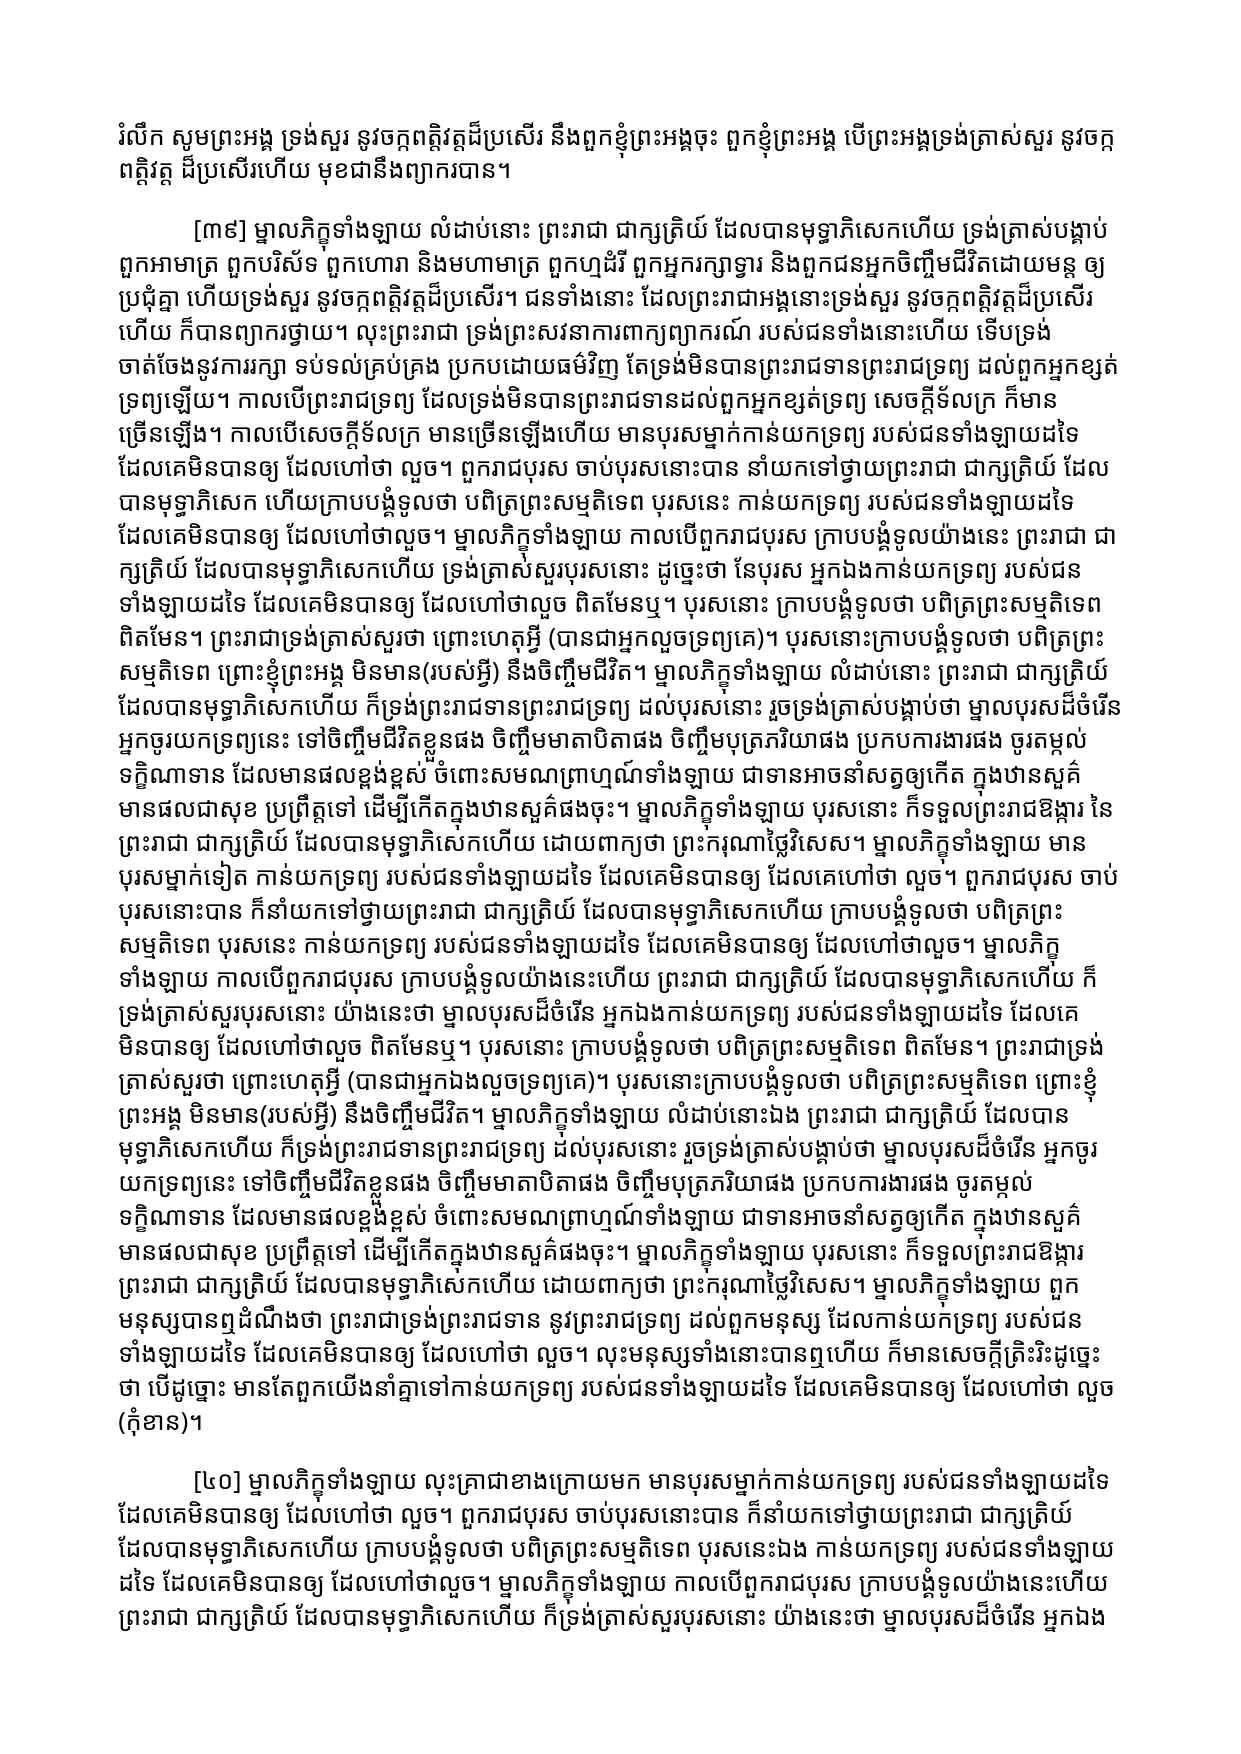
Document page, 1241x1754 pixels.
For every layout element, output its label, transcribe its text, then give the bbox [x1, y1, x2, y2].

text [៤០] ម្នាលភិក្ខុទាំងឡាយ លុះគ្រាជាខាងក្រោយមក មានបុរសម្នាក់​កាន់យកទ្រព្យ​ របស់ជនទាំងឡាយដទៃ ដែលគេមិនបានឲ្យ ដែលហៅថា លួច។ ពួករាជបុរស ចាប់បុរស​នោះ​បាន ក៏នាំយកទៅថ្វាយ​ព្រះរាជា ជាក្សត្រិយ៍ ដែលបានមុទ្ធាភិសេកហើយ ក្រាបបង្គំទូលថា បពិត្រ​ព្រះសម្មតិទេព បុរសនេះឯង កាន់យកទ្រព្យ របស់ជនទាំងឡាយដទៃ ដែលគេ​មិន​បានឲ្យ ដែល​ហៅថាលួច។ ម្នាលភិក្ខុទាំងឡាយ កាលបើពួករាជបុរស ក្រាបបង្គំទូលយ៉ាងនេះ​ហើយ ព្រះរាជា ជាក្សត្រិយ៍ ដែលបានមុទ្ធាភិសេកហើយ ក៏ទ្រង់ត្រាស់សួរបុរសនោះ យ៉ាង​នេះថា ម្នាលបុរសដ៏ចំរើន អ្នកឯង​កាន់យកទ្រព្យ របស់ជនទាំងឡាយដទៃ ដែលគេមិនបានឲ្យ ដែល​ហៅថា​លួច ពិតមែនឬ។ បុរស​នោះ ក្រាបបង្គំទូលថា បពិត្រព្រះសម្មតិទេព ពិតមែន។ ព្រះរាជា​ទ្រង់​ត្រាស់​សួរ​ថា ព្រោះហេតុអ្វី (បានជាអ្នកឯងលួចទ្រព្យគេ)។ បុរសនោះ ក្រាបបង្គំទូលថា បពិត្រព្រះ​សម្មតិ​ទេព ព្រោះខ្ញុំព្រះអង្គ មិនមាន​(របស់អ្វី) នឹងចិញ្ចឹមជីវិត។ ម្នាលភិក្ខុទាំងឡាយ លំដាប់នោះឯង ព្រះរាជា ជាក្សត្រិយ៍ ដែល​បាន​មុទ្ធាភិសេកហើយ ទ្រង់មានសេចក្តីត្រិះរិះ ដូច្នេះថា បើអាត្មាអញនៅតែឲ្យ​ទ្រព្យ ដល់អ្នកដែល​កាន់យកទ្រព្យរបស់​ជនទាំងឡាយដទៃ ដែលគេមិនបានឲ្យ ដែលហៅថា លួច តែ​យ៉ាងនេះ មុខជាអទិន្នាទាននេះ នឹងរឹងរឹតតែចំរើនឡើង បើដូច្នោះ គួរតែអាត្មាអញ ផ្ចាញ់ផ្ចាល​បុរសនេះ គួរធ្វើនូវការផ្តាច់ផ្តិលឫគល់ គឺកាត់ក្បាលវាចេញ។ ម្នាលភិក្ខុទាំងឡាយ ទើប​ព្រះរាជា ជាក្សត្រិយ៍ ដែលបានមុទ្ធាភិសេកហើយ ទ្រង់ត្រាស់​បង្គាប់ពួករាជបុរសថា នែប្រស្តែង បើដូច្នោះ ចូរអ្នកទាំងឡាយ ចងស្លាបសេកបុរសនេះ ឲ្យជាប់​ដោយខ្សែដ៏មាំ ហើយកោរក្បាលឲ្យរលីង រួច (ត្រូវ​ទូង) ស្គរ ដែលមានសំឡេងឮខ្លាំង នាំបណ្តើរ​ជុំវិញសព្វច្រក សព្វផ្លូវបំបែក រួចនាំចេញទៅតាមទ្វារ​ខាងត្បូង ហើយចូរផ្ចាញ់ផ្ចាល ធ្វើនូវការផ្តាច់ឫសគល់ គឺកាត់ក្បាលវាចេញ ក្នុងទិសខាងត្បូង​នៃក្រុង​ចុះ។ ម្នាលភិក្ខុទាំងឡាយ រាជបុរសទាំងនោះ ទទួលព្រះរាជឱង្ការ​ព្រះរាជា ជាក្សត្រិយ៍ ដែលបានមុទ្ធាភិសេកហើយ ដោយពាក្យថា ព្រះករុណាថ្លៃវិសេស ហើយចងស្លាប់សេក បុរសនោះ ឲ្យជាប់​ដោយខ្សែដ៏មាំ រួចកោរក្បាលឲ្យរលីង (​ទូង) ស្គរ ដែលមានសំឡេងឮខ្លាំង នាំបណ្តើរ​ជុំវិញសព្វច្រក សព្វផ្លូវបំបែក នាំចេញទៅតាមទ្វារ​ខាងត្បូង ហើយផ្ចាញ់ផ្ចាល ធ្វើនូវការផ្តាច់​ផ្តិល​ឫសគល់ គឺកាត់ក្បាលបុរសនោះ ក្នុងទិសខាងត្បូង​នៃក្រុង។ [118, 1462, 1122, 1633]
text [៣៩] ម្នាលភិក្ខុទាំងឡាយ លំដាប់នោះ ព្រះរាជា ជាក្សត្រិយ៍ ដែលបានមុទ្ធាភិសេកហើយ ទ្រង់​ត្រាស់បង្គាប់ពួកអាមាត្រ ពួកបរិស័ទ ពួក​ហោរា និងមហាមាត្រ ពួកហ្មដំរី ពួកអ្នករក្សាទ្វារ និងពួកជនអ្នកចិញ្ចឹមជីវិតដោយមន្ត ឲ្យប្រជុំគ្នា ហើយទ្រង់សួរ នូវចក្កពត្តិវត្តដ៏ប្រសើរ។ ជនទាំងនោះ ដែលព្រះរាជា​អង្គនោះទ្រង់សួរ នូវចក្កពត្តិវត្តដ៏ប្រសើរហើយ ក៏បានព្យាករថ្វាយ។ លុះព្រះរាជា ទ្រង់ព្រះសវនាការពាក្យព្យាករណ៍ របស់ជនទាំងនោះហើយ ទើបទ្រង់ចាត់ចែងនូវ​ការរក្សា ទប់ទល់គ្រប់គ្រង ប្រកបដោយធម៌វិញ តែទ្រង់មិនបានព្រះរាជទានព្រះរាជទ្រព្យ ដល់ពួក​អ្នក​ខ្សត់​ទ្រព្យឡើយ។ កាលបើព្រះរាជទ្រព្យ ដែលទ្រង់មិនបានព្រះរាជទានដល់​ពួកអ្នកខ្សត់ទ្រព្យ សេចក្តី​ទ័ល​ក្រ ក៏មានច្រើនឡើង។ កាលបើសេចក្តីទ័លក្រ មានច្រើនឡើងហើយ មានបុរសម្នាក់កាន់យក​ទ្រព្យ របស់ជនទាំងឡាយដទៃ ដែលគេមិនបានឲ្យ ដែលហៅថា លួច។ ពួករាជបុរស ចាប់បុរស​នោះ​បាន នាំយកទៅថ្វាយ​ព្រះរាជា ជាក្សត្រិយ៍ ដែលបានមុទ្ធាភិសេក ហើយក្រាបបង្គំទូលថា បពិត្រព្រះសម្មតិទេព បុរសនេះ កាន់យកទ្រព្យ របស់ជនទាំងឡាយដទៃ ដែលគេមិនបានឲ្យ ដែល​ហៅថាលួច។ ម្នាលភិក្ខុទាំងឡាយ កាលបើពួករាជបុរស ក្រាបបង្គំទូលយ៉ាងនេះ ព្រះរាជា ជាក្សត្រិយ៍ ដែលបានមុទ្ធាភិសេកហើយ ទ្រង់ត្រាស់សួរបុរសនោះ ដូច្នេះថា នែបុរស អ្នកឯង​កាន់យកទ្រព្យ របស់ជនទាំងឡាយដទៃ ដែលគេមិនបានឲ្យ ដែល​ហៅថាលួច ពិតមែនឬ។ បុរស​នោះ ក្រាបបង្គំទូលថា បពិត្រព្រះសម្មតិទេព ពិតមែន។ ព្រះរាជាទ្រង់ត្រាស់សួរថា ព្រោះហេតុអ្វី (បានជាអ្នកលួចទ្រព្យគេ)។ បុរសនោះក្រាបបង្គំទូលថា បពិត្រព្រះសម្មតិទេព ព្រោះខ្ញុំព្រះអង្គ មិនមាន​(របស់អ្វី) នឹងចិញ្ចឹមជីវិត។ ម្នាលភិក្ខុទាំងឡាយ លំដាប់នោះ ព្រះរាជា ជាក្សត្រិយ៍ ដែល​បាន​មុទ្ធាភិសេកហើយ ក៏ទ្រង់ព្រះរាជទានព្រះរាជទ្រព្យ ដល់បុរសនោះ រួចទ្រង់ត្រាស់បង្គាប់ថា ម្នាល​បុរសដ៏ចំរើន អ្នកចូរយកទ្រព្យនេះ ទៅចិញ្ចឹមជីវិតខ្លួនផង ចិញ្ចឹម​មាតាបិតាផង ចិញ្ចឹមបុត្រភរិយា​ផង ប្រកបការងារផង ចូរតម្កល់​ទក្ខិណាទាន ដែលមានផលខ្ពង់ខ្ពស់ ចំពោះសមណព្រាហ្មណ៍​ទាំង​ឡាយ ជាទានអាចនាំសត្វឲ្យកើត ក្នុងឋានសួគ៌ មានផលជាសុខ ប្រព្រឹត្តទៅ ដើម្បីកើតក្នុងឋាន​សួគ៌​ផងចុះ។ ម្នាលភិក្ខុទាំងឡាយ បុរសនោះ ក៏ទទួលព្រះរាជឱង្ការ នៃ​ព្រះរាជា ជាក្សត្រិយ៍ ដែល​បាន​មុទ្ធាភិសេកហើយ ដោយពាក្យថា ព្រះករុណាថ្លៃវិសេស។ ម្នាលភិក្ខុទាំងឡាយ មានបុរសម្នាក់ទៀត កាន់យក​ទ្រព្យ របស់ជនទាំងឡាយដទៃ ដែលគេមិនបានឲ្យ ដែលគេហៅថា លួច។ ពួករាជបុរស ចាប់បុរស​នោះ​បាន ក៏នាំយកទៅថ្វាយ​ព្រះរាជា ជាក្សត្រិយ៍ ដែលបានមុទ្ធាភិសេកហើយ ក្រាបបង្គំទូលថា បពិត្រព្រះសម្មតិទេព បុរសនេះ កាន់យកទ្រព្យ របស់ជនទាំងឡាយដទៃ ដែលគេ​មិន​បានឲ្យ ដែល​ហៅថាលួច។ ម្នាលភិក្ខុទាំងឡាយ កាលបើពួករាជបុរស ក្រាបបង្គំទូលយ៉ាងនេះ​ហើយ ព្រះរាជា ជាក្សត្រិយ៍ ដែលបានមុទ្ធាភិសេកហើយ ក៏ទ្រង់ត្រាស់សួរបុរសនោះ យ៉ាង​នេះថា ម្នាលបុរសដ៏ចំរើន អ្នកឯង​កាន់យកទ្រព្យ របស់ជនទាំងឡាយដទៃ ដែលគេមិនបានឲ្យ ដែល​ហៅថា​លួច ពិតមែនឬ។ បុរស​នោះ ក្រាបបង្គំទូលថា បពិត្រព្រះសម្មតិទេព ពិតមែន។ ព្រះរាជា​ទ្រង់​ត្រាស់​សួរ​ថា ព្រោះហេតុអ្វី (បានជាអ្នកឯងលួចទ្រព្យគេ)។ បុរសនោះក្រាបបង្គំទូលថា បពិត្រព្រះ​សម្មតិ​ទេព ព្រោះខ្ញុំព្រះអង្គ មិនមាន​(របស់អ្វី) នឹងចិញ្ចឹមជីវិត។ ម្នាលភិក្ខុទាំងឡាយ លំដាប់នោះឯង ព្រះរាជា ជាក្សត្រិយ៍ ដែល​បាន​មុទ្ធាភិសេកហើយ ក៏ទ្រង់ព្រះរាជទានព្រះរាជទ្រព្យ ដល់បុរសនោះ រួចទ្រង់ត្រាស់បង្គាប់ថា ម្នាល​បុរសដ៏ចំរើន អ្នកចូរយកទ្រព្យនេះ ទៅចិញ្ចឹមជីវិតខ្លួនផង ចិញ្ចឹម​មាតាបិតាផង ចិញ្ចឹមបុត្រភរិយា​ផង ប្រកបការងារផង ចូរតម្កល់​ទក្ខិណាទាន ដែលមានផលខ្ពង់ខ្ពស់ ចំពោះសមណព្រាហ្មណ៍​ទាំង​ឡាយ ជាទានអាចនាំសត្វឲ្យកើត ក្នុងឋានសួគ៌ មានផលជាសុខ ប្រព្រឹត្ត​ទៅ ដើម្បីកើតក្នុងឋាន​សួគ៌​ផងចុះ។ ម្នាលភិក្ខុទាំងឡាយ បុរសនោះ ក៏ទទួលព្រះរាជឱង្ការ​ព្រះរាជា ជាក្សត្រិយ៍ ដែល​បាន​មុទ្ធាភិសេកហើយ ដោយពាក្យថា ព្រះករុណាថ្លៃវិសេស។ ម្នាលភិក្ខុទាំងឡាយ ពួកមនុស្សបានឮដំណឹងថា ព្រះរាជាទ្រង់ព្រះរាជទាន​ នូវព្រះរាជទ្រព្យ ដល់ពួក​មនុស្ស ដែលកាន់យកទ្រព្យ​ របស់ជនទាំងឡាយដទៃ ដែលគេមិនបានឲ្យ ដែលហៅថា លួច។ លុះមនុស្សទាំងនោះបានឮហើយ ក៏មានសេចក្តីត្រិះរិះដូច្នេះថា បើដូច្នោះ មានតែពួក​យើង​នាំគ្នាទៅកាន់យកទ្រព្យ​ របស់ជនទាំងឡាយដទៃ ដែលគេមិនបានឲ្យ ដែលហៅថា លួច (កុំខាន)។ [118, 211, 1122, 1437]
text [៣៨] ម្នាលភិក្ខុទាំងឡាយ គ្រានោះឯង បុរសម្នាក់ បានក្រាបបង្គំទូលព្រះរាជា ដែល​បានមុទ្ធាភិសេកហើយ។បេ។ ថា ចក្ករ័តន៍ជារបស់ទិព្វ បាត់ទៅហើយ។ ម្នាលភិក្ខុទាំងឡាយ លំដាប់នោះ​ឯង កាលបើចក្ករ័តន៍​ជាទិព្វបាត់ទៅ ព្រះរាជា ជាក្សត្រិយ៍ ដែលបានមុទ្ធាភិសេកហើយ ក៏ទ្រង់តូច​ព្រះហឫទ័យ និងសោយ​នូវ​សេចក្តីមិនសប្បាយ ក្នុងព្រះហឫទ័យ តែមិនចូលទៅសួរវត្ត របស់ស្តេច​ចក្រពត្តិដ៏ប្រសើរ នឹងព្រះរាជឥសីឡើយ។ បានឮថា ព្រះរាជា ជាក្សត្រិយ៍ ដែលបាន​មុទ្ធាភិសេក​ហើយ​នោះ ទ្រង់ប្រៀនប្រដៅអ្នកជនបទ តាមព្រះយោបល់របស់ព្រះអង្គ កាលព្រះរាជានោះ ប្រៀន​ប្រដៅអ្នកជនបទ តាមព្រះយោបល់​របស់ព្រះអង្គហើយ លុះចំណេរ​មកខាងក្រោយ អ្នកជនបទ ក៏​មិនចំរើនស្មើនឹងកាលមុន ដូចកាលស្តេចទាំងឡាយជាន់ដើម ដែលប្រព្រឹត្ត​វត្ត របស់ស្តេចចក្រពត្តិ​ដ៏​ប្រសើរនោះឡើយ។ ម្នាលភិក្ខុទាំងឡាយ គ្រានោះឯង ពួកអាមាត្យ ពួកបរិស័ទ ពួកហោរា និងមហា​មាត្រ ពួកហ្មដីរំ ពួកអ្នករក្សាទ្វារ និងពួកជនអ្នកចិញ្ចឹមជីវិតដោយមន្ត ក៏ប្រជុំគ្នា (ចូលទៅ) ក្រាបបង្គំទូលព្រះរាជាជាក្សត្រិយ៍ ដែលបានមុទ្ធាភិសេកហើយដូច្នេះថា បពិត្រព្រះសម្មតិទេព បាន​ឮថា កាលព្រះអង្គទ្រង់ប្រៀនប្រដៅអ្នកជនបទ ដោយព្រះយោបល់​របស់ព្រះអង្គ លុះចំណេរ​មកខាងក្រោយ ពួកអ្នកជនបទ មិនចំរើនស្មើនឹងកាលមុន ដូចកាលព្រះរាជាទាំងឡាយជាន់ដើម ដែល​ប្រព្រឹត្ត​ចក្កពត្តិវត្ត​ដ៏ប្រសើរនោះឡើយ បពិត្រព្រះសម្មតិទេព ពួកអាមាត្រ ពួកបរិស័ទ ពួក​ហោរា និងមហាមាត្រ ពួកហ្មដំរី ពួកអ្នករក្សាទ្វារ និងពួកជនអ្នកចិញ្ចឹមជីវិតដោយមន្ត ទាំងពួកខ្ញុំ​ព្រះអង្គក្តី ពួកជនដទៃក្តី ក៏មាននៅក្នុងដែន របស់ព្រះអង្គស្រាប់ហើយ យើងខ្ញុំទាំងឡាយ (សុទ្ធតែ) ចាំស្ទាត់ នូវចក្កពត្តិវត្តដ៏ប្រសើរ បពិត្រព្រះសម្មតិទេព ពួកខ្ញុំព្រះអង្គ សូមរំលឹក សូមព្រះអង្គ ទ្រង់សួរ នូវចក្កពត្តិវត្តដ៏ប្រសើរ នឹងពួកខ្ញុំព្រះអង្គចុះ ពួកខ្ញុំព្រះអង្គ បើព្រះអង្គទ្រង់ត្រាស់សួរ នូវ​ចក្កពត្តិវត្ត ដ៏​ប្រសើរហើយ មុខជានឹងព្យាករបាន។ [118, 118, 1122, 186]
